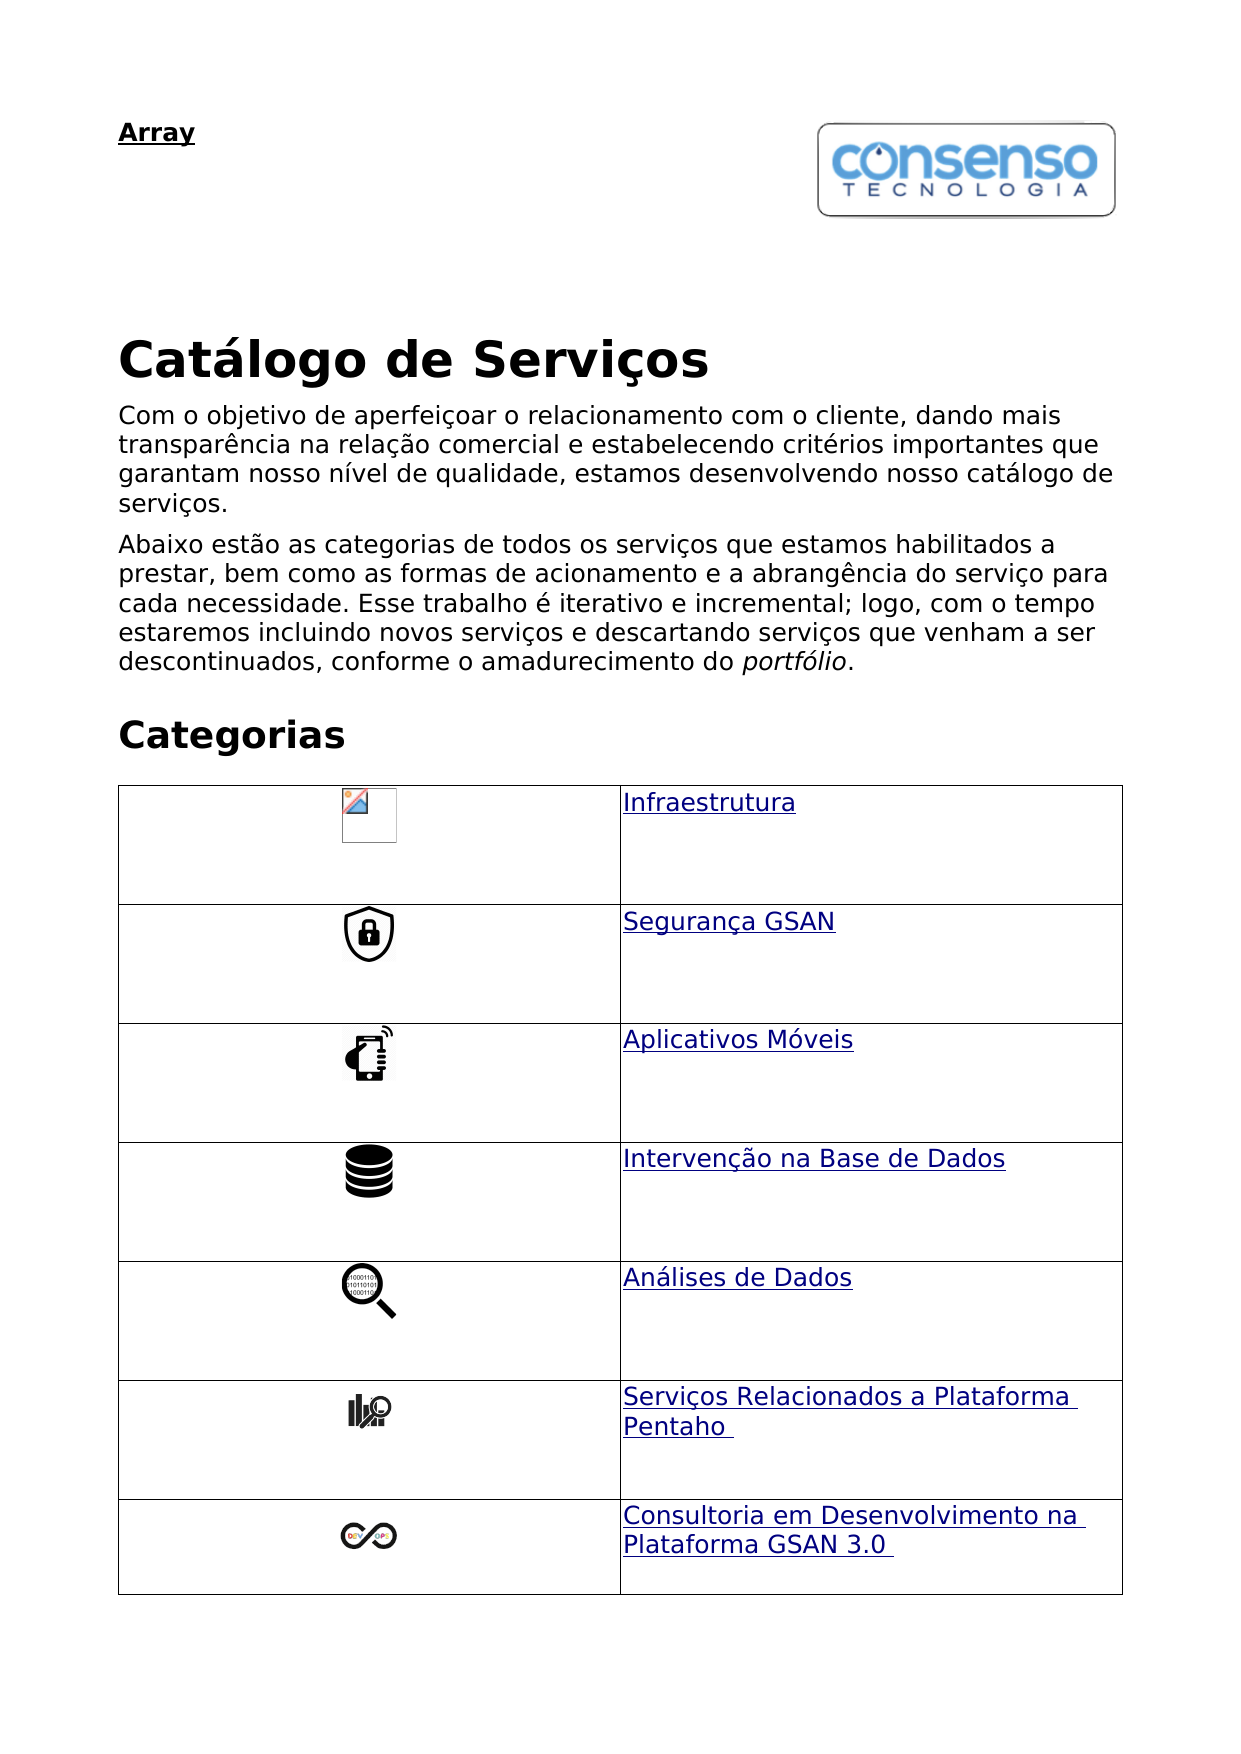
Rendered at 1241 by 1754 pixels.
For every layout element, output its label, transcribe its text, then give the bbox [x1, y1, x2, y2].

subtitle Catálogo de Serviços [118, 331, 1122, 389]
table_cell [119, 905, 620, 1023]
table_cell Consultoria em Desenvolvimento na Plataforma GSAN 3.0 [621, 1500, 1122, 1594]
table_cell [119, 1024, 620, 1142]
table_cell [119, 1143, 620, 1261]
text Abaixo estão as categorias de todos os serviços que estamos habilitados a prestar, bem como as formas de acionamento e a abrangência do serviço para cada necessidade. Esse trabalho é iterativo e incremental; logo, com o tempo estaremos incluindo novos serviços e descartando serviços que venham a ser descontinuados, conforme o amadurecimento do portfólio. [118, 531, 1122, 676]
table_cell [119, 1262, 620, 1379]
table_cell Intervenção na Base de Dados [621, 1143, 1122, 1261]
table_cell Segurança GSAN [621, 905, 1122, 1023]
table_cell Serviços Relacionados a Plataforma Pentaho [621, 1381, 1122, 1498]
table_cell Aplicativos Móveis [621, 1024, 1122, 1142]
picture [809, 118, 1123, 227]
table_cell Análises de Dados [621, 1262, 1122, 1379]
picture [341, 1263, 397, 1319]
text Com o objetivo de aperfeiçoar o relacionamento com o cliente, dando mais transparência na relação comercial e estabelecendo critérios importantes que garantam nosso nível de qualidade, estamos desenvolvendo nosso catálogo de serviços. [118, 401, 1122, 518]
picture [341, 1382, 397, 1438]
table_cell [119, 1500, 620, 1594]
picture [341, 1025, 397, 1081]
table_header [119, 786, 620, 904]
picture [341, 1144, 397, 1200]
text Array [118, 118, 1122, 293]
table_cell [119, 1381, 620, 1498]
table_header Infraestrutura [621, 786, 1122, 904]
subtitle Categorias [118, 714, 1122, 757]
picture [341, 906, 397, 962]
picture [337, 1501, 401, 1563]
